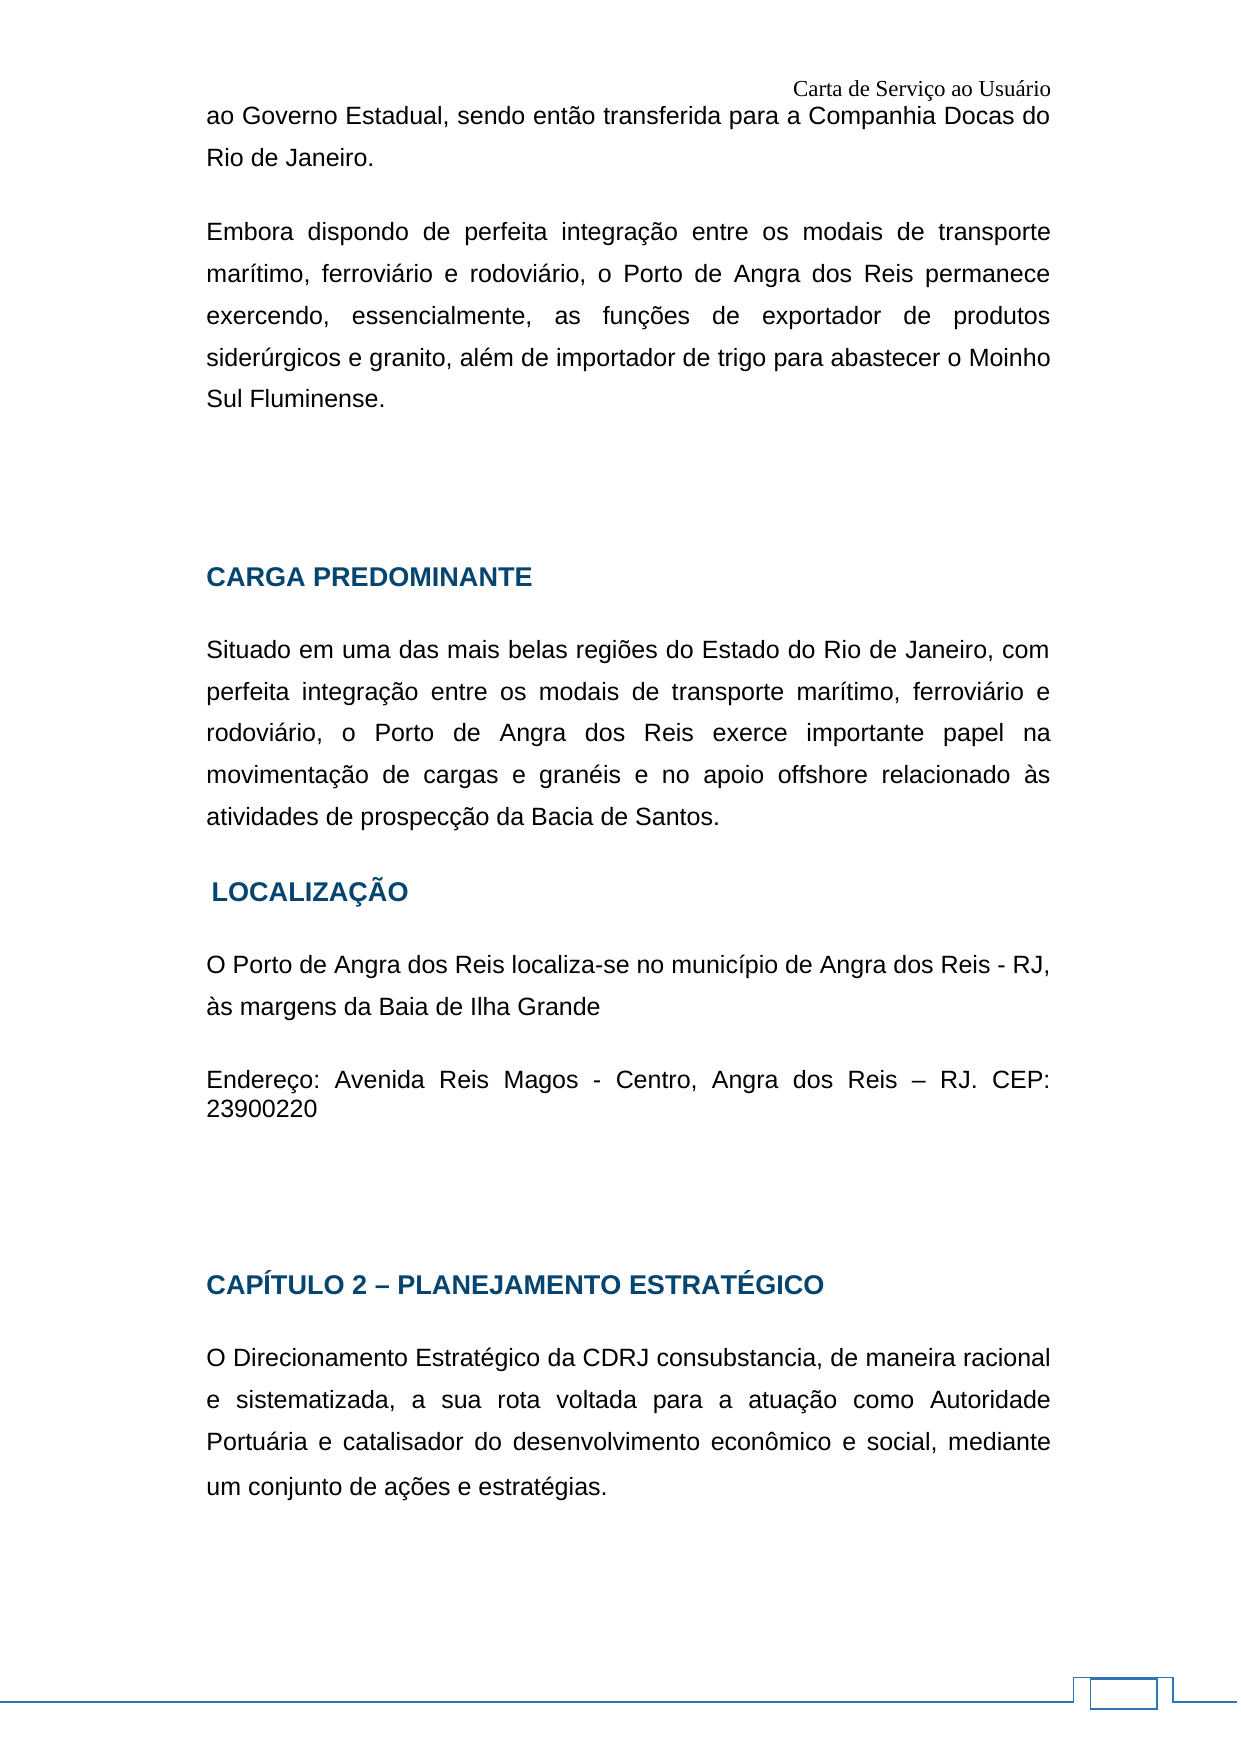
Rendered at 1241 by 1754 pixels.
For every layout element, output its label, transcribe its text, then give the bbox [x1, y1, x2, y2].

text CAPÍTULO 2 – PLANEJAMENTO ESTRATÉGICO [206, 1269, 1053, 1300]
text CARGA PREDOMINANTE [206, 561, 1053, 592]
text O Direcionamento Estratégico da CDRJ consubstancia, de maneira racional e sistematizada, a sua rota voltada para a atuação como Autoridade Portuária e catalisador do desenvolvimento econômico e social, mediante um conjunto de ações e estratégias. [206, 1343, 1052, 1501]
text Endereço: Avenida Reis Magos - Centro, Angra dos Reis – RJ. CEP: 23900220 [206, 1065, 1052, 1123]
text LOCALIZAÇÃO [206, 876, 1053, 907]
text O Porto de Angra dos Reis localiza-se no município de Angra dos Reis - RJ, às margens da Baia de Ilha Grande [206, 950, 1052, 1020]
text ao Governo Estadual, sendo então transferida para a Companhia Docas do Rio de Janeiro. [206, 101, 1052, 172]
text Embora dispondo de perfeita integração entre os modais de transporte marítimo, ferroviário e rodoviário, o Porto de Angra dos Reis permanece exercendo, essencialmente, as funções de exportador de produtos siderúrgicos e granito, além de importador de trigo para abastecer o Moinho Sul Fluminense. [206, 217, 1052, 413]
text Situado em uma das mais belas regiões do Estado do Rio de Janeiro, com perfeita integração entre os modais de transporte marítimo, ferroviário e rodoviário, o Porto de Angra dos Reis exerce importante papel na movimentação de cargas e granéis e no apoio offshore relacionado às atividades de prospecção da Bacia de Santos. [206, 634, 1052, 831]
